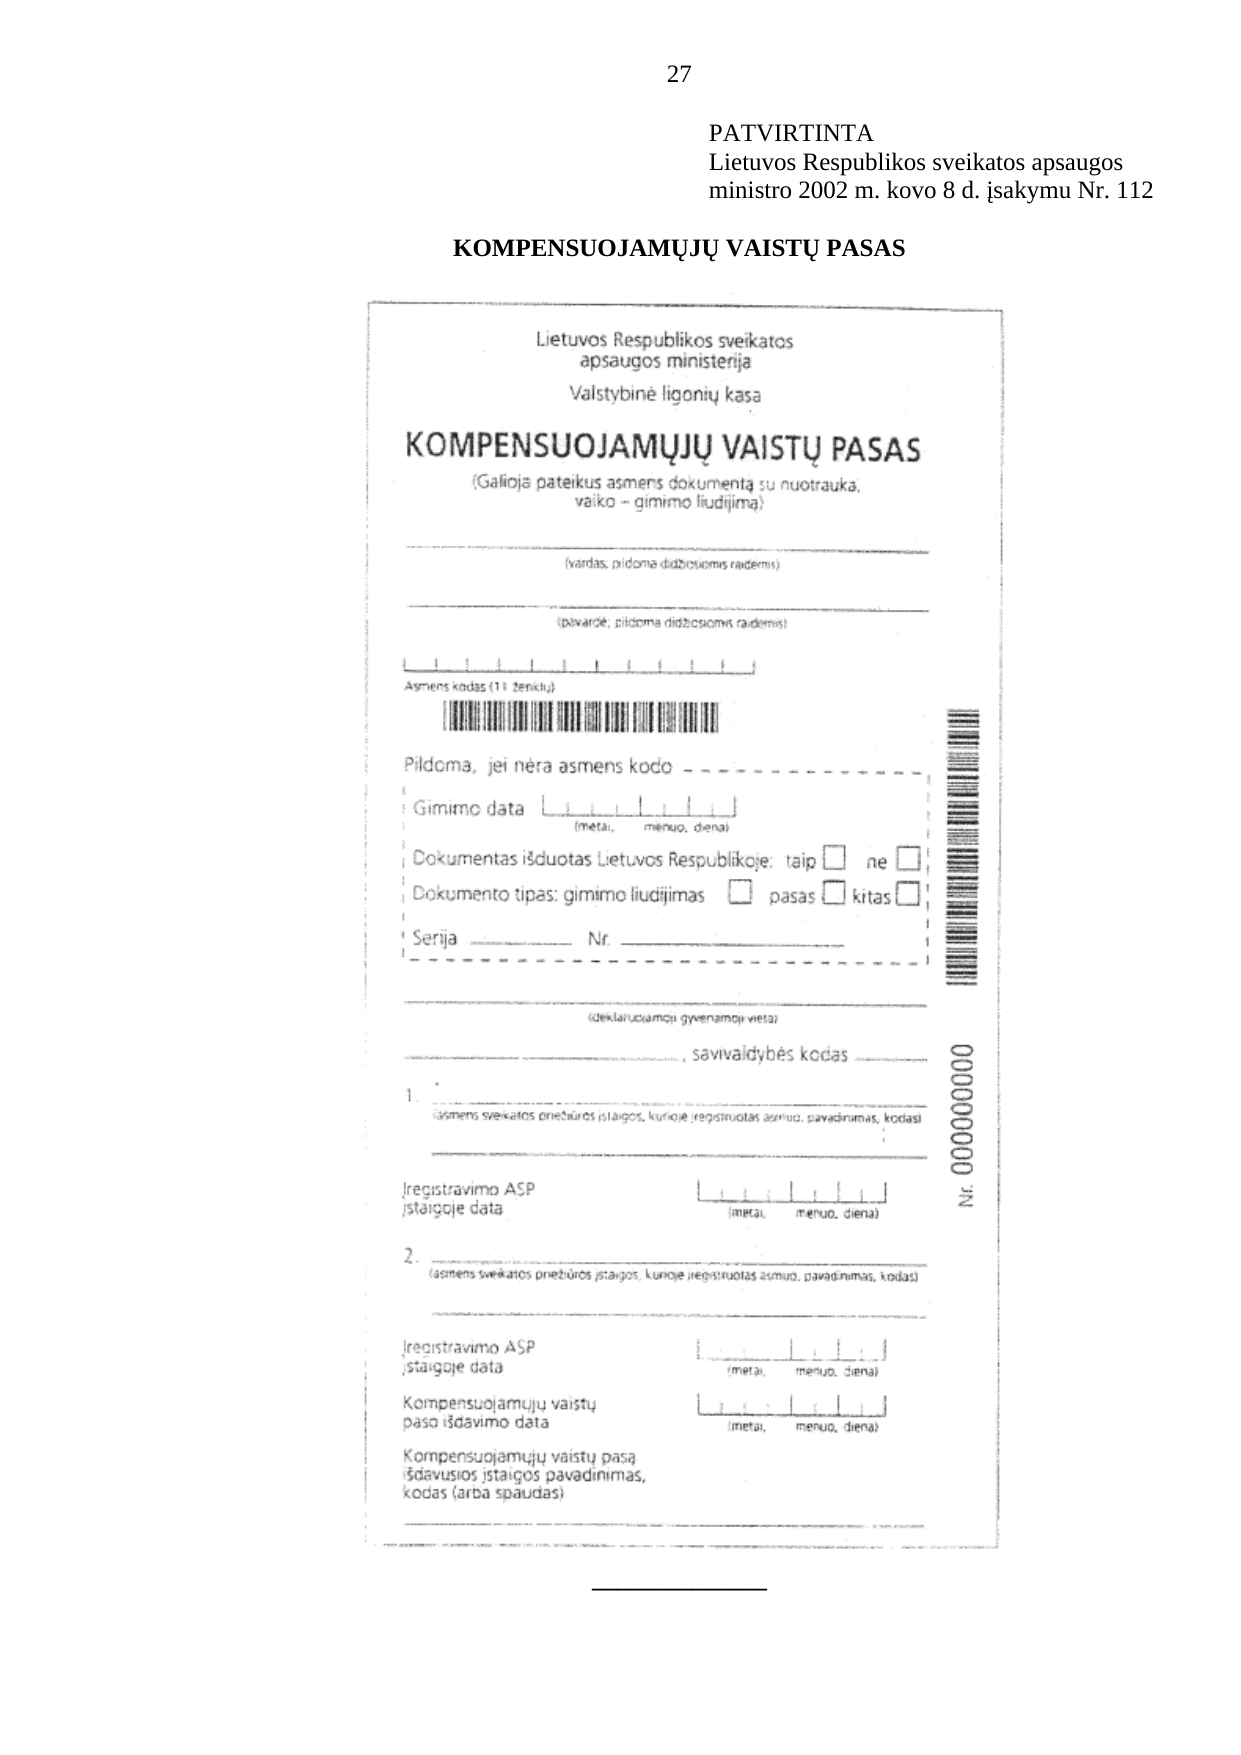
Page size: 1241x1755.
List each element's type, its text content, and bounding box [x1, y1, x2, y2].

text ministro 2002 m. kovo 8 d. įsakymu Nr. 112 [177, 176, 1181, 204]
text PATVIRTINTA [709, 118, 1181, 147]
text KOMPENSUOJAMŲJŲ VAISTŲ PASAS [177, 233, 1181, 262]
text Lietuvos Respublikos sveikatos apsaugos [177, 147, 1181, 176]
text ______________ [177, 1564, 1181, 1593]
